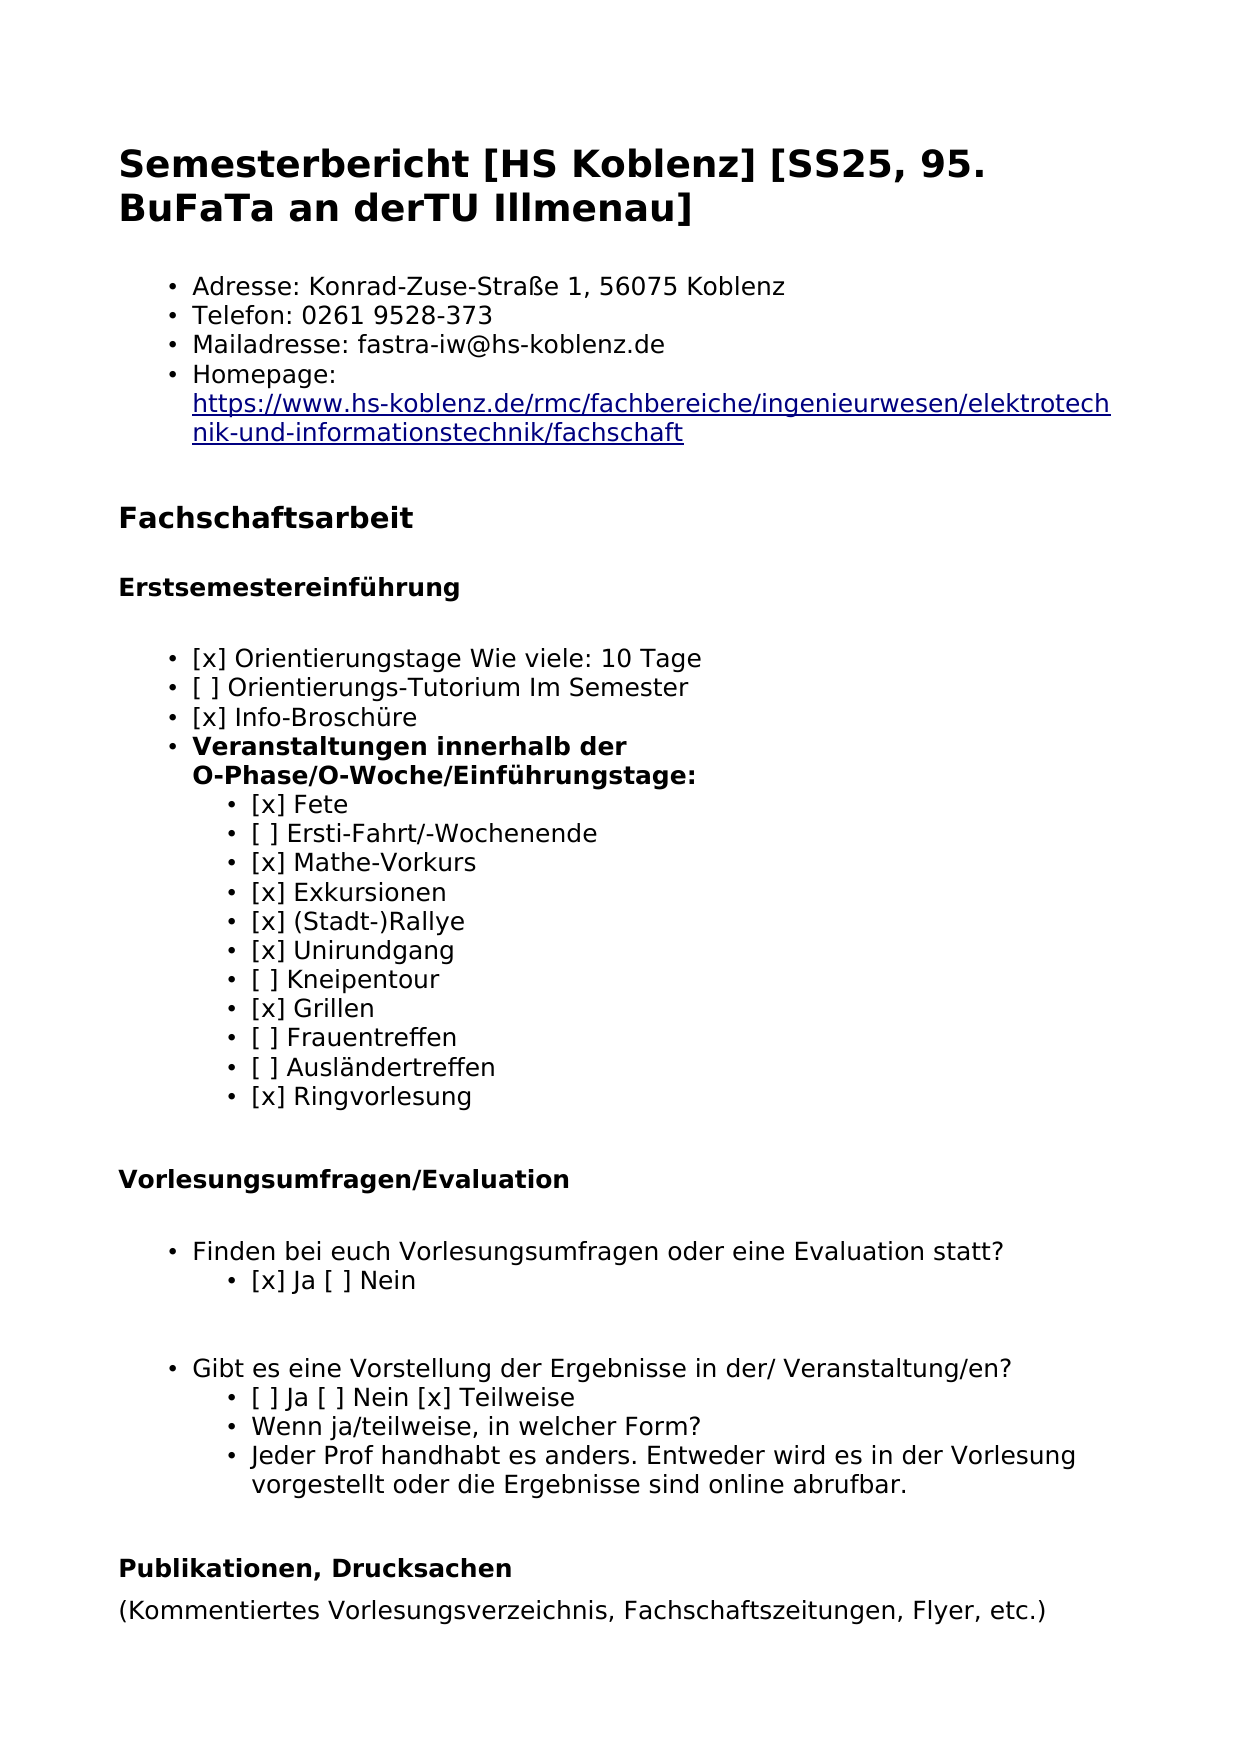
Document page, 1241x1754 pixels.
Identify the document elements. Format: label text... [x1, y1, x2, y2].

list Telefon: 0261 9528-373 [177, 302, 1122, 331]
list Wenn ja/teilweise, in welcher Form? [236, 1412, 1122, 1442]
list [ ] Orientierungs-Tutorium Im Semester [177, 674, 1122, 703]
list [x] Unirundgang [236, 936, 1122, 965]
list [x] (Stadt-)Rallye [236, 907, 1122, 936]
list [x] Orientierungstage Wie viele: 10 Tage [177, 644, 1122, 674]
subtitle Erstsemestereinführung [118, 573, 1122, 602]
list [x] Exkursionen [236, 878, 1122, 907]
list Homepage: https://www.hs-koblenz.de/rmc/fachbereiche/ingenieurwesen/elektrotechnik-und-informationstechnik/fachschaft [177, 360, 1122, 447]
list [x] Fete [236, 790, 1122, 819]
list [ ] Ausländertreffen [236, 1053, 1122, 1082]
subtitle Vorlesungsumfragen/Evaluation [118, 1166, 1122, 1195]
list Jeder Prof handhabt es anders. Entweder wird es in der Vorlesung vorgestellt oder die Ergebnisse sind online abrufbar. [236, 1442, 1122, 1500]
list [x] Ja [ ] Nein [236, 1266, 1122, 1295]
list Finden bei euch Vorlesungsumfragen oder eine Evaluation statt? [177, 1237, 1122, 1266]
list Mailadresse: fastra-iw@hs-koblenz.de [177, 331, 1122, 360]
list [ ] Ersti-Fahrt/-Wochenende [236, 819, 1122, 849]
list [ ] Ja [ ] Nein [x] Teilweise [236, 1383, 1122, 1412]
list [ ] Kneipentour [236, 965, 1122, 994]
list [x] Info-Broschüre [177, 703, 1122, 732]
list [x] Grillen [236, 994, 1122, 1024]
list [x] Mathe-Vorkurs [236, 849, 1122, 878]
subtitle Semesterbericht [HS Koblenz] [SS25, 95. BuFaTa an derTU Illmenau] [118, 143, 1122, 230]
list Gibt es eine Vorstellung der Ergebnisse in der/ Veranstaltung/en? [177, 1354, 1122, 1383]
list [ ] Frauentreffen [236, 1024, 1122, 1053]
subtitle Publikationen, Drucksachen [118, 1554, 1122, 1583]
list Adresse: Konrad-Zuse-Straße 1, 56075 Koblenz [177, 272, 1122, 302]
subtitle Fachschaftsarbeit [118, 502, 1122, 536]
list Veranstaltungen innerhalb der O-Phase/O-Woche/Einführungstage: [177, 732, 1122, 790]
text (Kommentiertes Vorlesungsverzeichnis, Fachschaftszeitungen, Flyer, etc.) [118, 1596, 1122, 1625]
list [x] Ringvorlesung [236, 1082, 1122, 1111]
